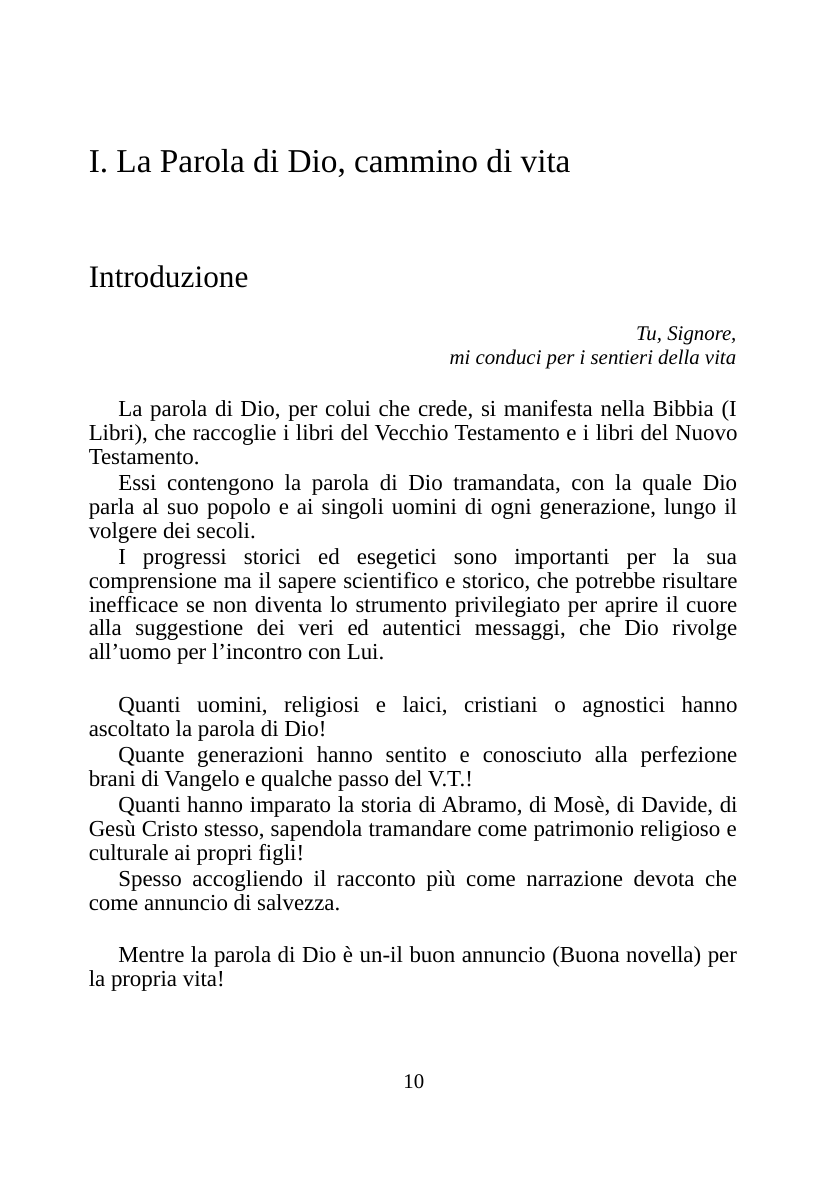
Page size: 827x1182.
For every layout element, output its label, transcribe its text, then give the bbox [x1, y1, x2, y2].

subtitle I. La Parola di Dio, cammino di vita [88, 141, 738, 179]
text Essi contengono la parola di Dio tramandata, con la quale Dio parla al suo popolo e ai singoli uomini di ogni generazione, lungo il volgere dei secoli. [88, 469, 738, 543]
text Mentre la parola di Dio è un-il buon annuncio (Buona novella) per la propria vita! [88, 941, 738, 991]
subtitle Introduzione [88, 259, 738, 294]
text Tu, Signore, [88, 321, 738, 345]
text mi conduci per i sentieri della vita [88, 345, 738, 369]
text La parola di Dio, per colui che crede, si manifesta nella Bibbia (I Libri), che raccoglie i libri del Vecchio Testamento e i libri del Nuovo Testamento. [88, 395, 738, 469]
text Spesso accogliendo il racconto più come narrazione devota che come annuncio di salvezza. [88, 865, 738, 915]
text Quante generazioni hanno sentito e conosciuto alla perfezione brani di Vangelo e qualche passo del V.T.! [88, 741, 738, 791]
text Quanti uomini, religiosi e laici, cristiani o agnostici hanno ascoltato la parola di Dio! [88, 691, 738, 741]
text I progressi storici ed esegetici sono importanti per la sua comprensione ma il sapere scientifico e storico, che potrebbe risultare inefficace se non diventa lo strumento privilegiato per aprire il cuore alla suggestione dei veri ed autentici messaggi, che Dio rivolge all’uomo per l’incontro con Lui. [88, 543, 738, 664]
text Quanti hanno imparato la storia di Abramo, di Mosè, di Davide, di Gesù Cristo stesso, sapendola tramandare come patrimonio religioso e culturale ai propri figli! [88, 791, 738, 865]
